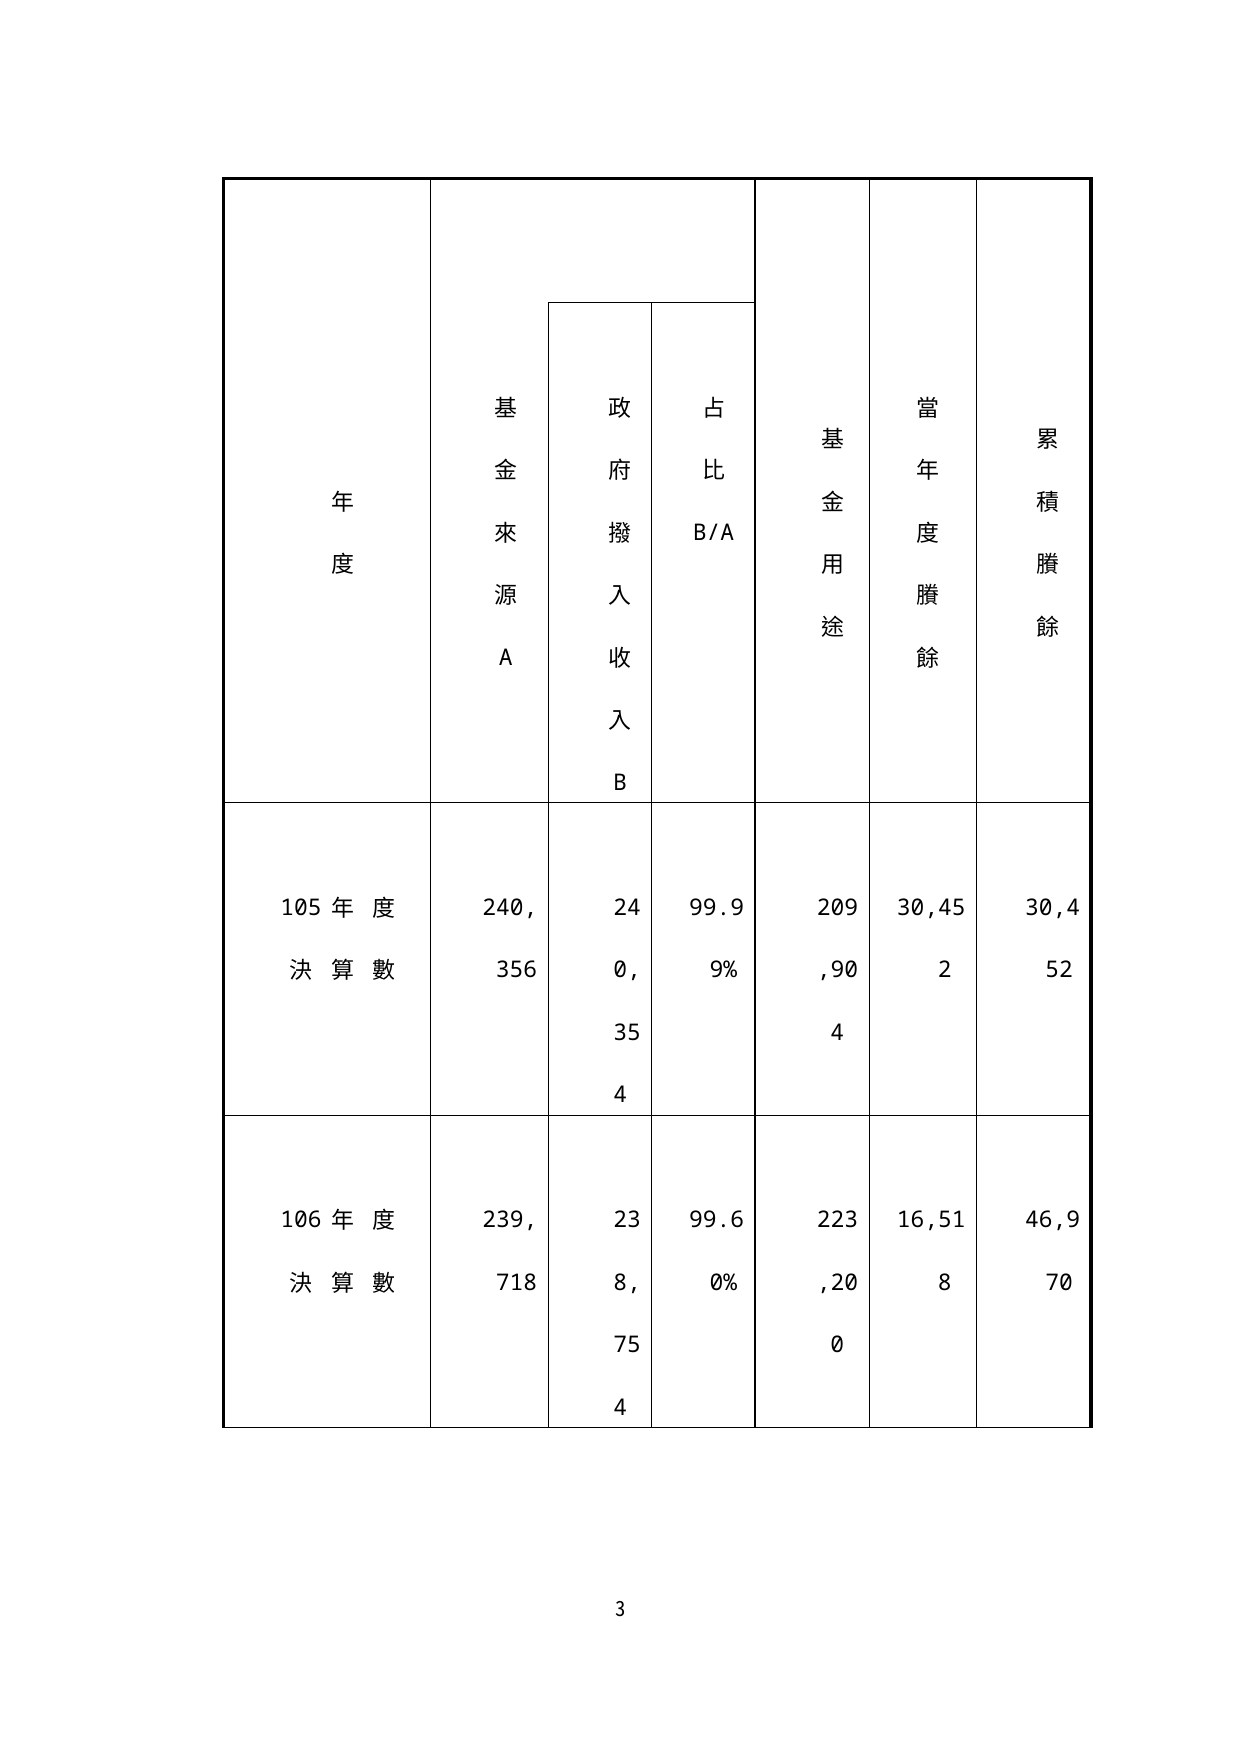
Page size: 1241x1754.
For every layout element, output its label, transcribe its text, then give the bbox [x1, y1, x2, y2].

table_cell 占比 B/A [652, 303, 754, 802]
table_cell 238,754 [549, 1116, 651, 1427]
table_cell 223,200 [756, 1116, 869, 1427]
table_cell 46,970 [977, 1116, 1089, 1427]
table_cell 99.99% [652, 803, 754, 1115]
table_header 當年度賸餘 [870, 180, 976, 802]
table_cell 105年度決算數 [225, 803, 430, 1115]
table_header [548, 180, 754, 302]
table_cell 106年度決算數 [225, 1116, 430, 1427]
table_cell 政府撥入收入B [549, 303, 651, 802]
table_header 基金用途 [756, 180, 869, 802]
table_cell 209,904 [756, 803, 869, 1115]
table_cell 240,356 [431, 803, 548, 1115]
table_header 累積賸餘 [977, 180, 1089, 802]
table_cell 30,452 [870, 803, 976, 1115]
table_header 基金來源 A [431, 180, 548, 802]
table_cell 16,518 [870, 1116, 976, 1427]
table_cell 240,354 [549, 803, 651, 1115]
table_cell 99.60% [652, 1116, 754, 1427]
table_header 年 度 [225, 180, 430, 802]
table_cell 239,718 [431, 1116, 548, 1427]
table_cell 30,452 [977, 803, 1089, 1115]
